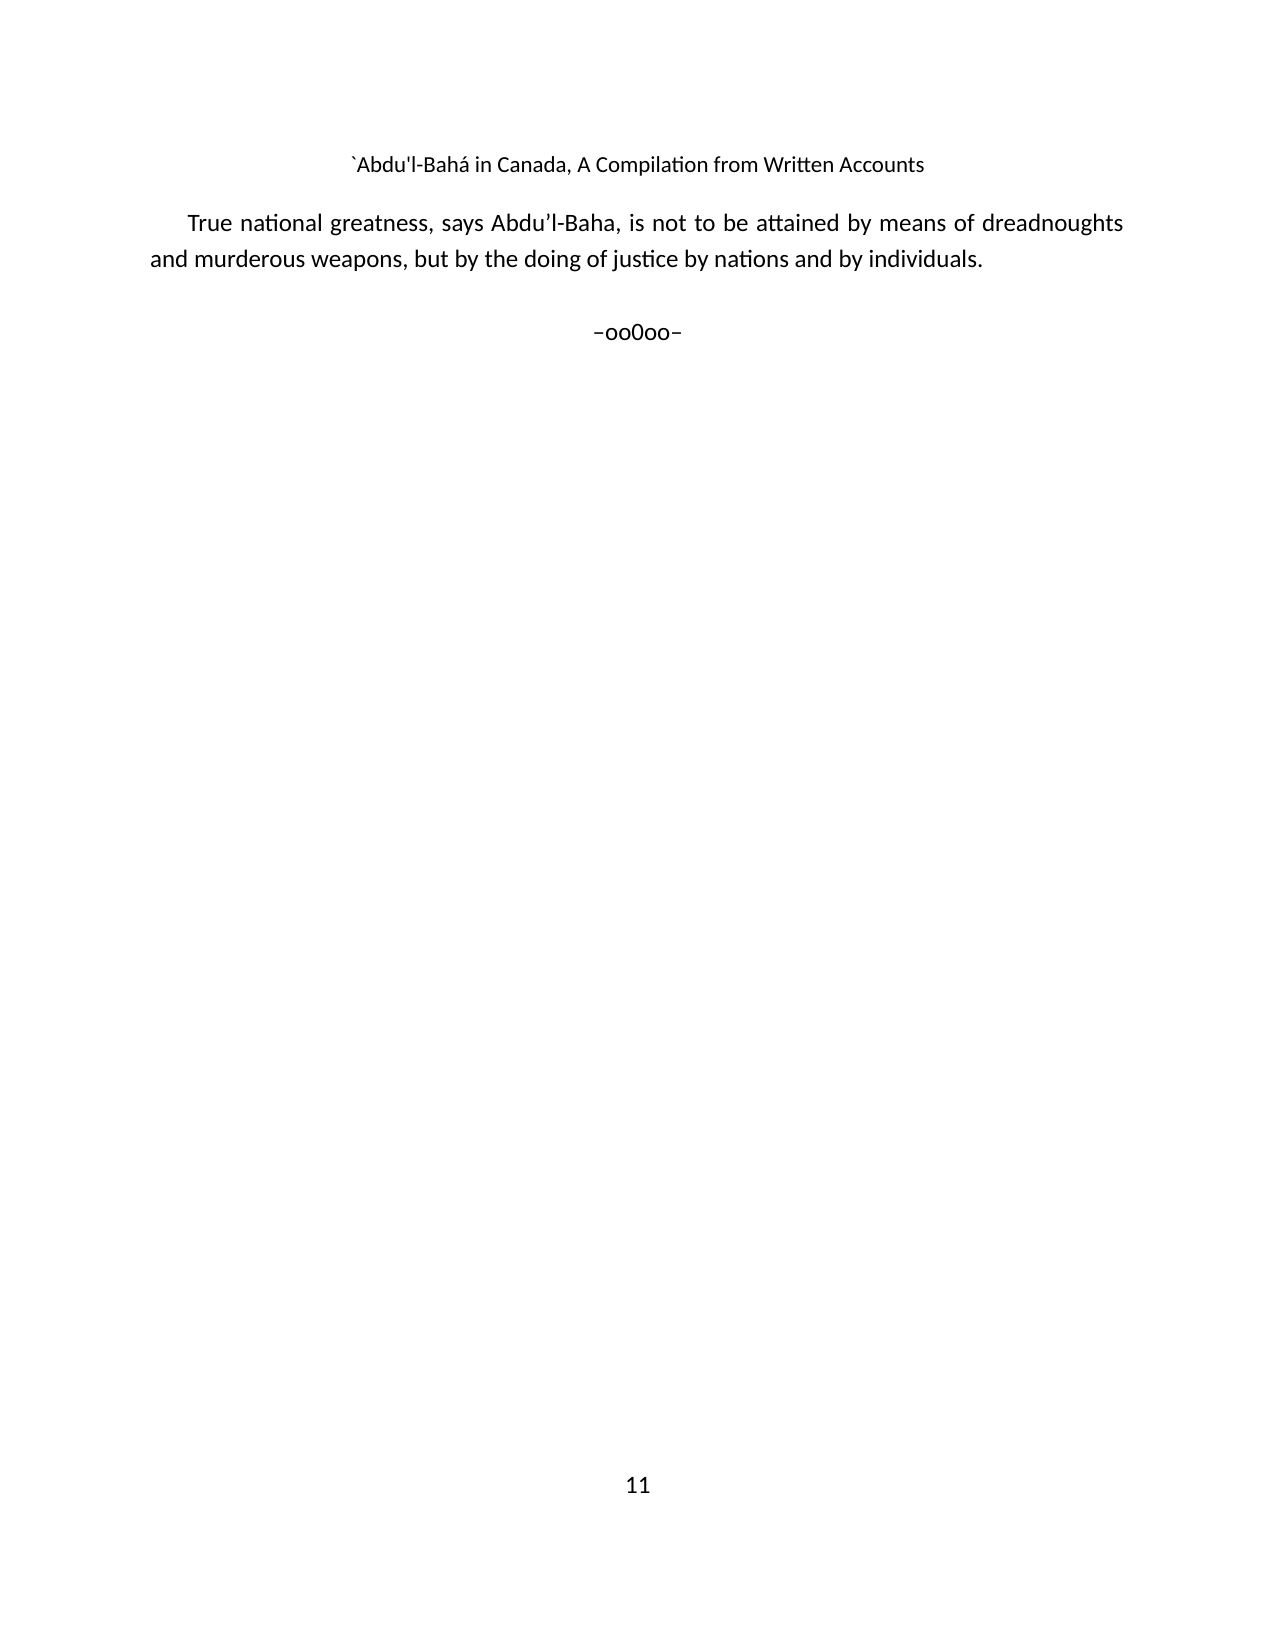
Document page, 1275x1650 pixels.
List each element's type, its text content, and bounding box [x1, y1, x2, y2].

text –oo0oo– [150, 316, 1125, 347]
text True national greatness, says Abdu’l-Baha, is not to be attained by means of dreadnoughts and murderous weapons, but by the doing of justice by nations and by individuals. [150, 207, 1125, 274]
